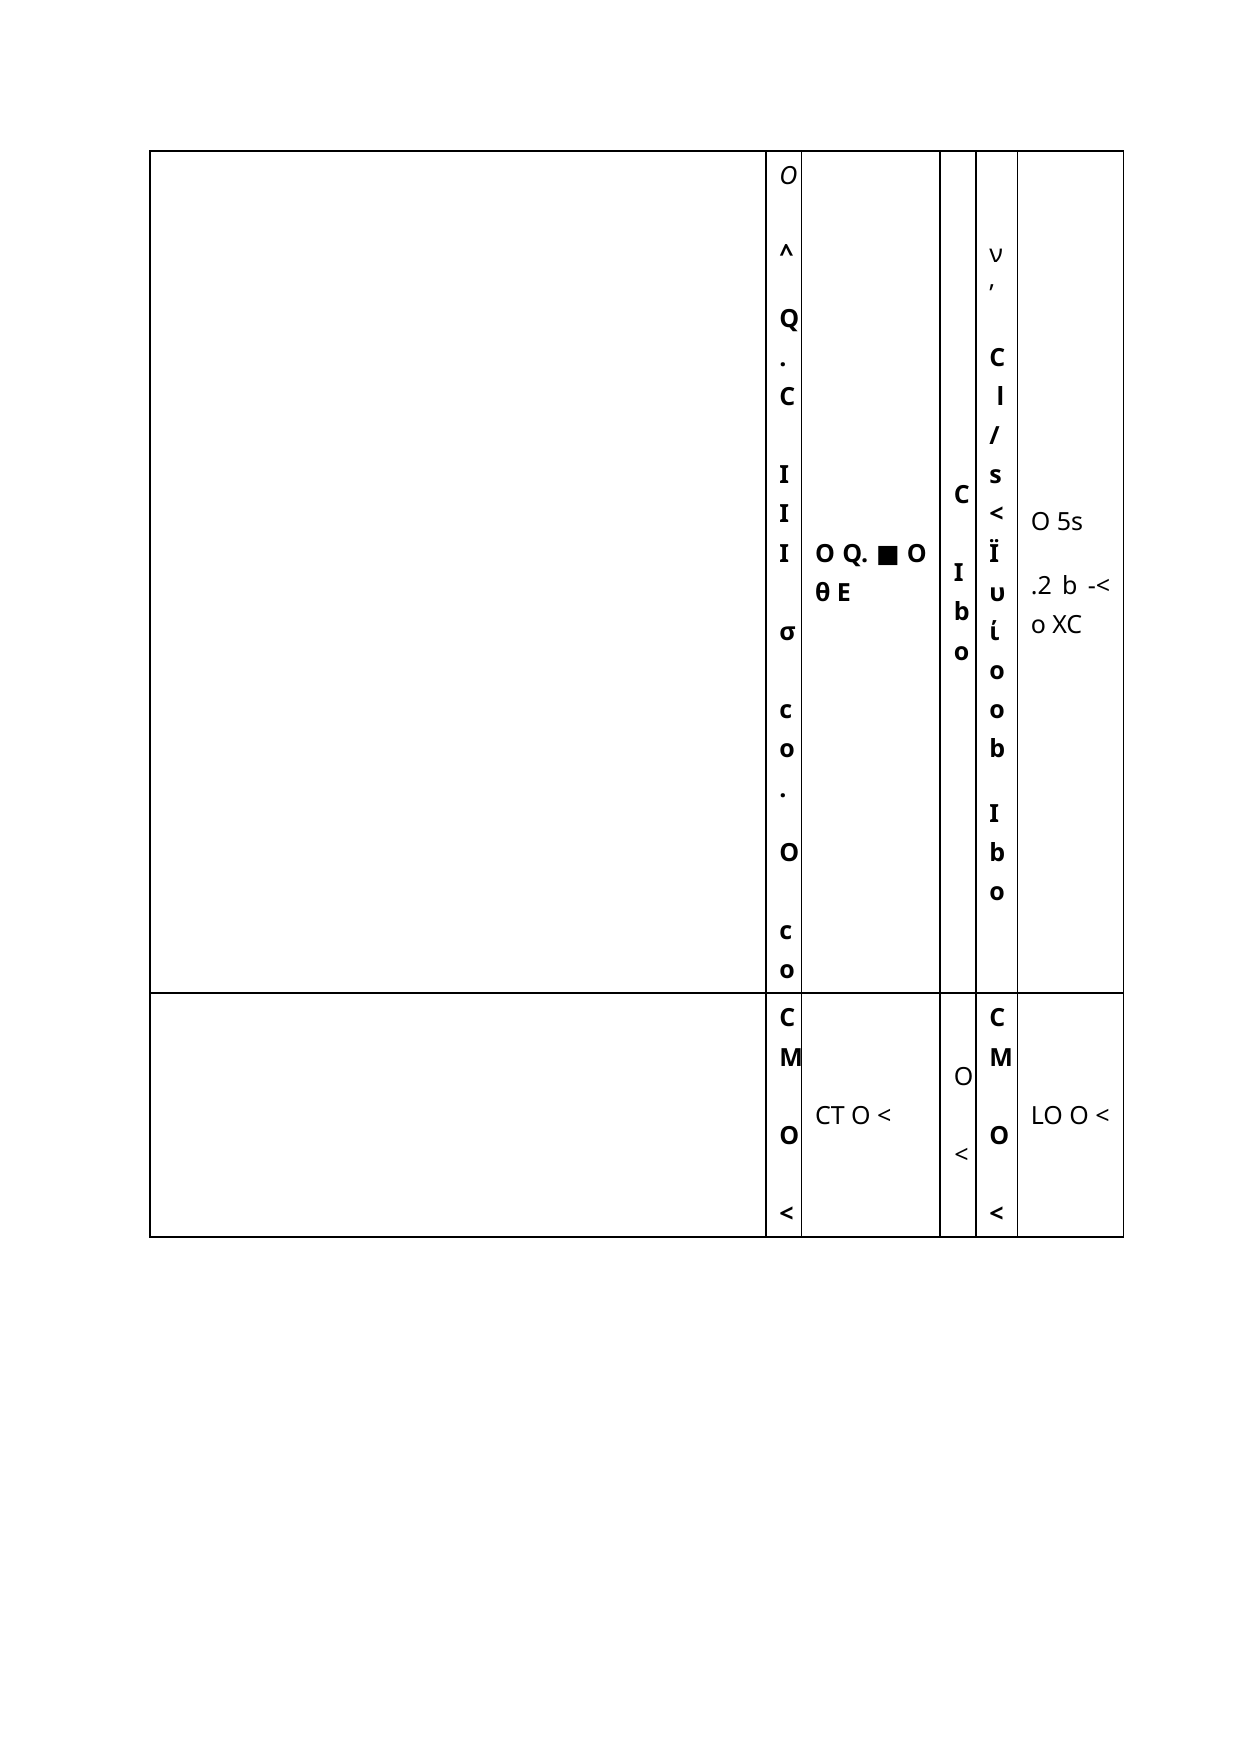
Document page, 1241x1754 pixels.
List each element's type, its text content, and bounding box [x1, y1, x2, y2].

table_cell CM O < [767, 994, 801, 1236]
table_cell LO O < [1018, 994, 1123, 1236]
table_cell C Ibo [941, 152, 975, 992]
table_cell O 5s .2 b -< ο XC [1018, 152, 1123, 992]
table_cell ν’ C l/s <Ϊυί oοb Ibo [977, 152, 1017, 992]
table_cell CM O < [977, 994, 1017, 1236]
table_cell O < [941, 994, 975, 1236]
table_cell O ^ Q. C III σ co. O co [767, 152, 801, 992]
table_cell O Q. ■ O θ E [802, 152, 939, 992]
table_cell CT O < [802, 994, 939, 1236]
table_cell [151, 994, 765, 1236]
table_cell [151, 152, 765, 992]
